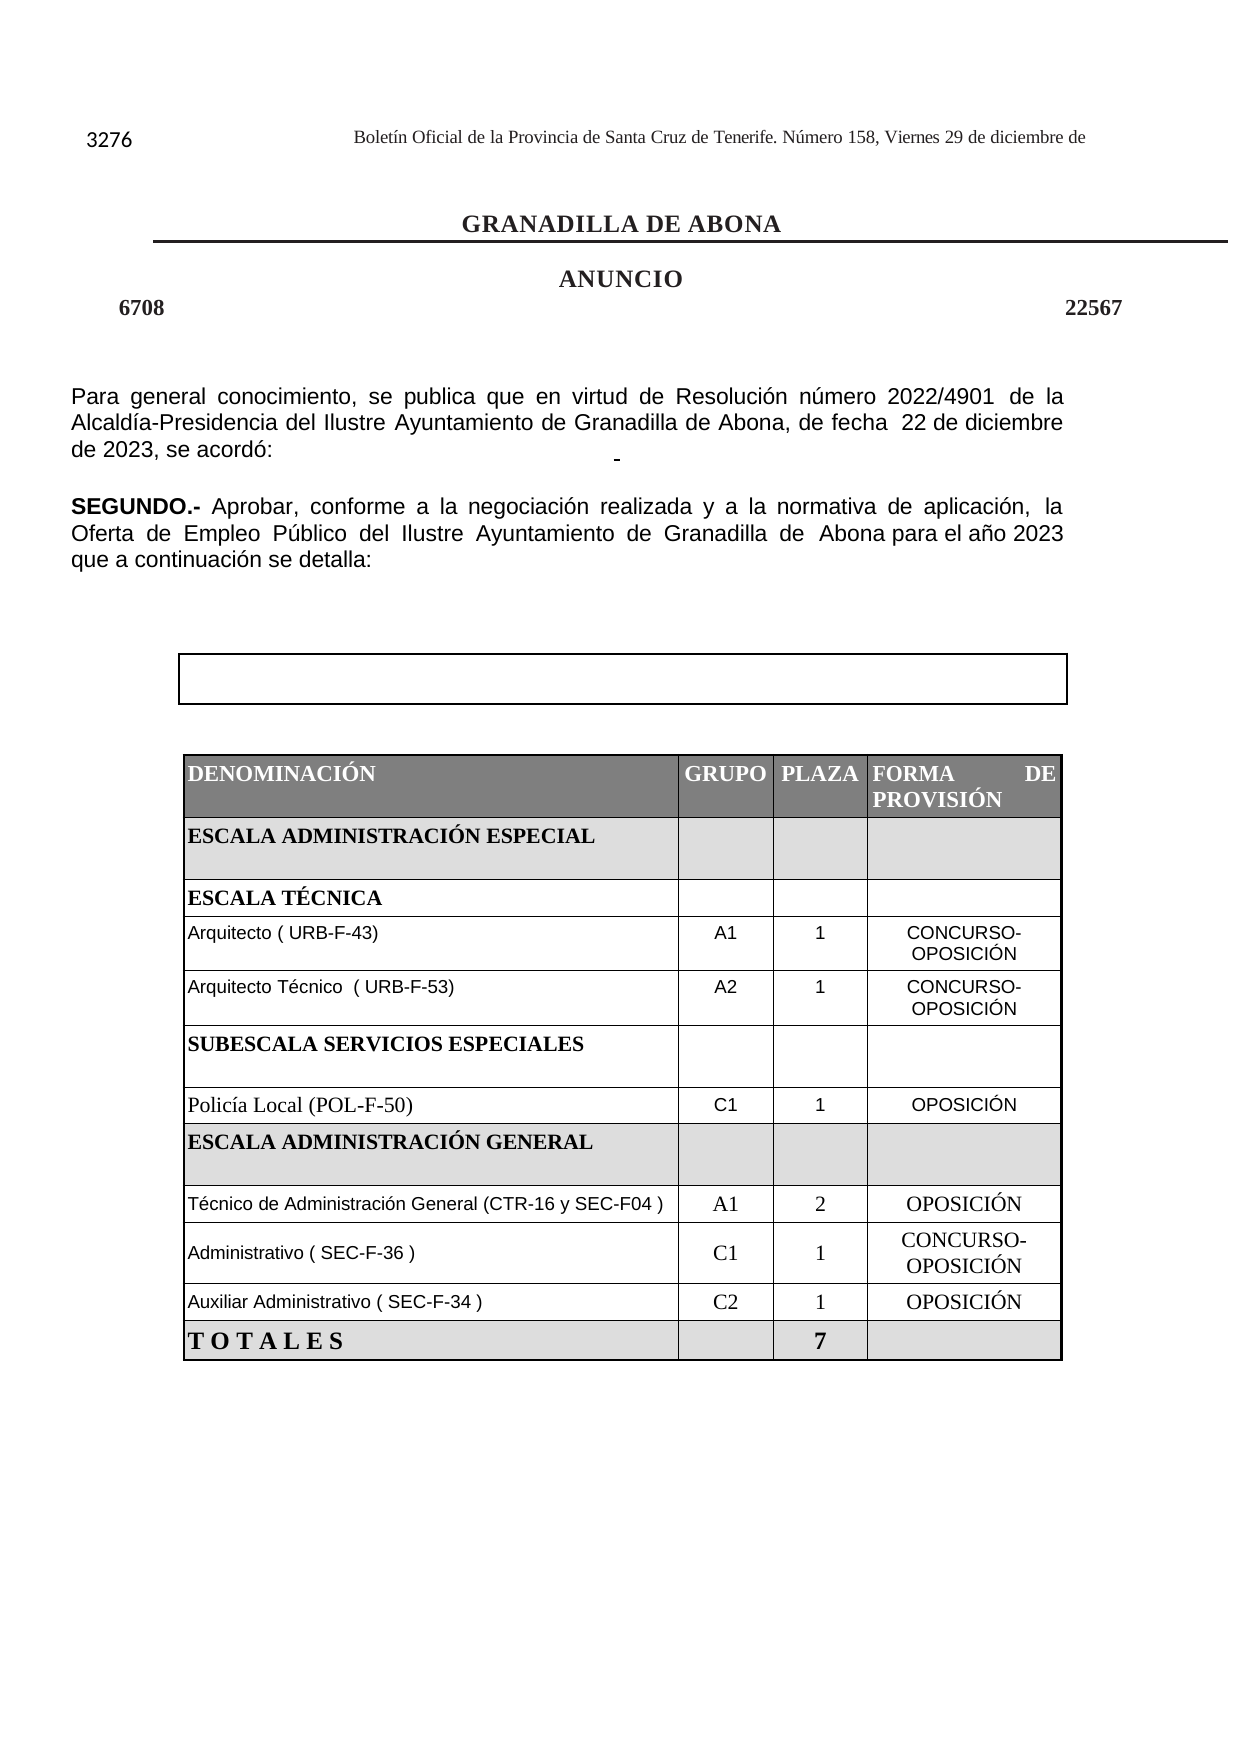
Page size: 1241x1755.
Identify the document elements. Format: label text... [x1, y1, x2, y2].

table_cell A1 [679, 1186, 773, 1221]
table_cell 1 [774, 971, 867, 1025]
table_cell [679, 818, 773, 879]
text Para general conocimiento, se publica que en virtud de Resolución número 2022/4901 de la Alcaldía-Presidencia del Ilustre Ayuntamiento de Granadilla de Abona, de fecha 22 de diciembre de 2023, se acordó: [71, 383, 1064, 462]
table_cell [679, 1026, 773, 1087]
text ANUNCIO [72, 264, 1170, 292]
table_cell 7 [774, 1321, 867, 1359]
table_cell [868, 1321, 1060, 1359]
table_cell CONCURSO- OPOSICIÓN [868, 971, 1060, 1025]
table_cell T O T A L E S [185, 1321, 678, 1359]
table_cell [774, 818, 867, 879]
table_cell C2 [679, 1284, 773, 1320]
table_cell [774, 880, 867, 916]
table_header FORMA DE PROVISIÓN [868, 756, 1060, 817]
table_cell [868, 1124, 1060, 1185]
table_cell Auxiliar Administrativo ( SEC-F-34 ) [185, 1284, 678, 1320]
table_cell [679, 1321, 773, 1359]
table_cell 1 [774, 1284, 867, 1320]
table_cell 1 [774, 1223, 867, 1283]
table_cell OPOSICIÓN [868, 1284, 1060, 1320]
table_cell Técnico de Administración General (CTR-16 y SEC-F04 ) [185, 1186, 678, 1221]
table_cell 1 [774, 1088, 867, 1123]
subtitle 6708 22567 [71, 294, 1170, 321]
table_cell OPOSICIÓN [868, 1088, 1060, 1123]
table_cell Administrativo ( SEC-F-36 ) [185, 1223, 678, 1283]
text OFERTA PÚBLICA DE EMPLEO 2023 -FUNCIONARIOS- AYUNTAMIENTO DE GRANADILLA DE ABONA- TASA DE REPOSICIÓN [244, 656, 1002, 703]
table_cell 2 [774, 1186, 867, 1221]
table_header PLAZA [774, 756, 867, 817]
table_cell Arquitecto ( URB-F-43) [185, 917, 678, 970]
table_cell ESCALA ADMINISTRACIÓN ESPECIAL [185, 818, 678, 879]
table_cell [679, 1124, 773, 1185]
subtitle GRANADILLA DE ABONA [73, 209, 1170, 238]
table_cell [868, 818, 1060, 879]
table_cell [774, 1026, 867, 1087]
table_cell A2 [679, 971, 773, 1025]
table_cell ESCALA TÉCNICA [185, 880, 678, 916]
table_cell C1 [679, 1223, 773, 1283]
table_cell ESCALA ADMINISTRACIÓN GENERAL [185, 1124, 678, 1185]
table_cell SUBESCALA SERVICIOS ESPECIALES [185, 1026, 678, 1087]
table_header GRUPO [679, 756, 773, 817]
table_cell CONCURSO- OPOSICIÓN [868, 1223, 1060, 1283]
table_cell [868, 880, 1060, 916]
table_cell Policía Local (POL-F-50) [185, 1088, 678, 1123]
table_cell C1 [679, 1088, 773, 1123]
table_cell CONCURSO- OPOSICIÓN [868, 917, 1060, 970]
table_cell 1 [774, 917, 867, 970]
table_cell [774, 1124, 867, 1185]
table_cell [868, 1026, 1060, 1087]
text SEGUNDO.- Aprobar, conforme a la negociación realizada y a la normativa de aplicación, la Oferta de Empleo Público del Ilustre Ayuntamiento de Granadilla de Abona para el año 2023 que a continuación se detalla: [71, 493, 1064, 572]
table_header DENOMINACIÓN [185, 756, 678, 817]
table_cell OPOSICIÓN [868, 1186, 1060, 1221]
table_cell [679, 880, 773, 916]
table_cell A1 [679, 917, 773, 970]
table_cell Arquitecto Técnico ( URB-F-53) [185, 971, 678, 1025]
